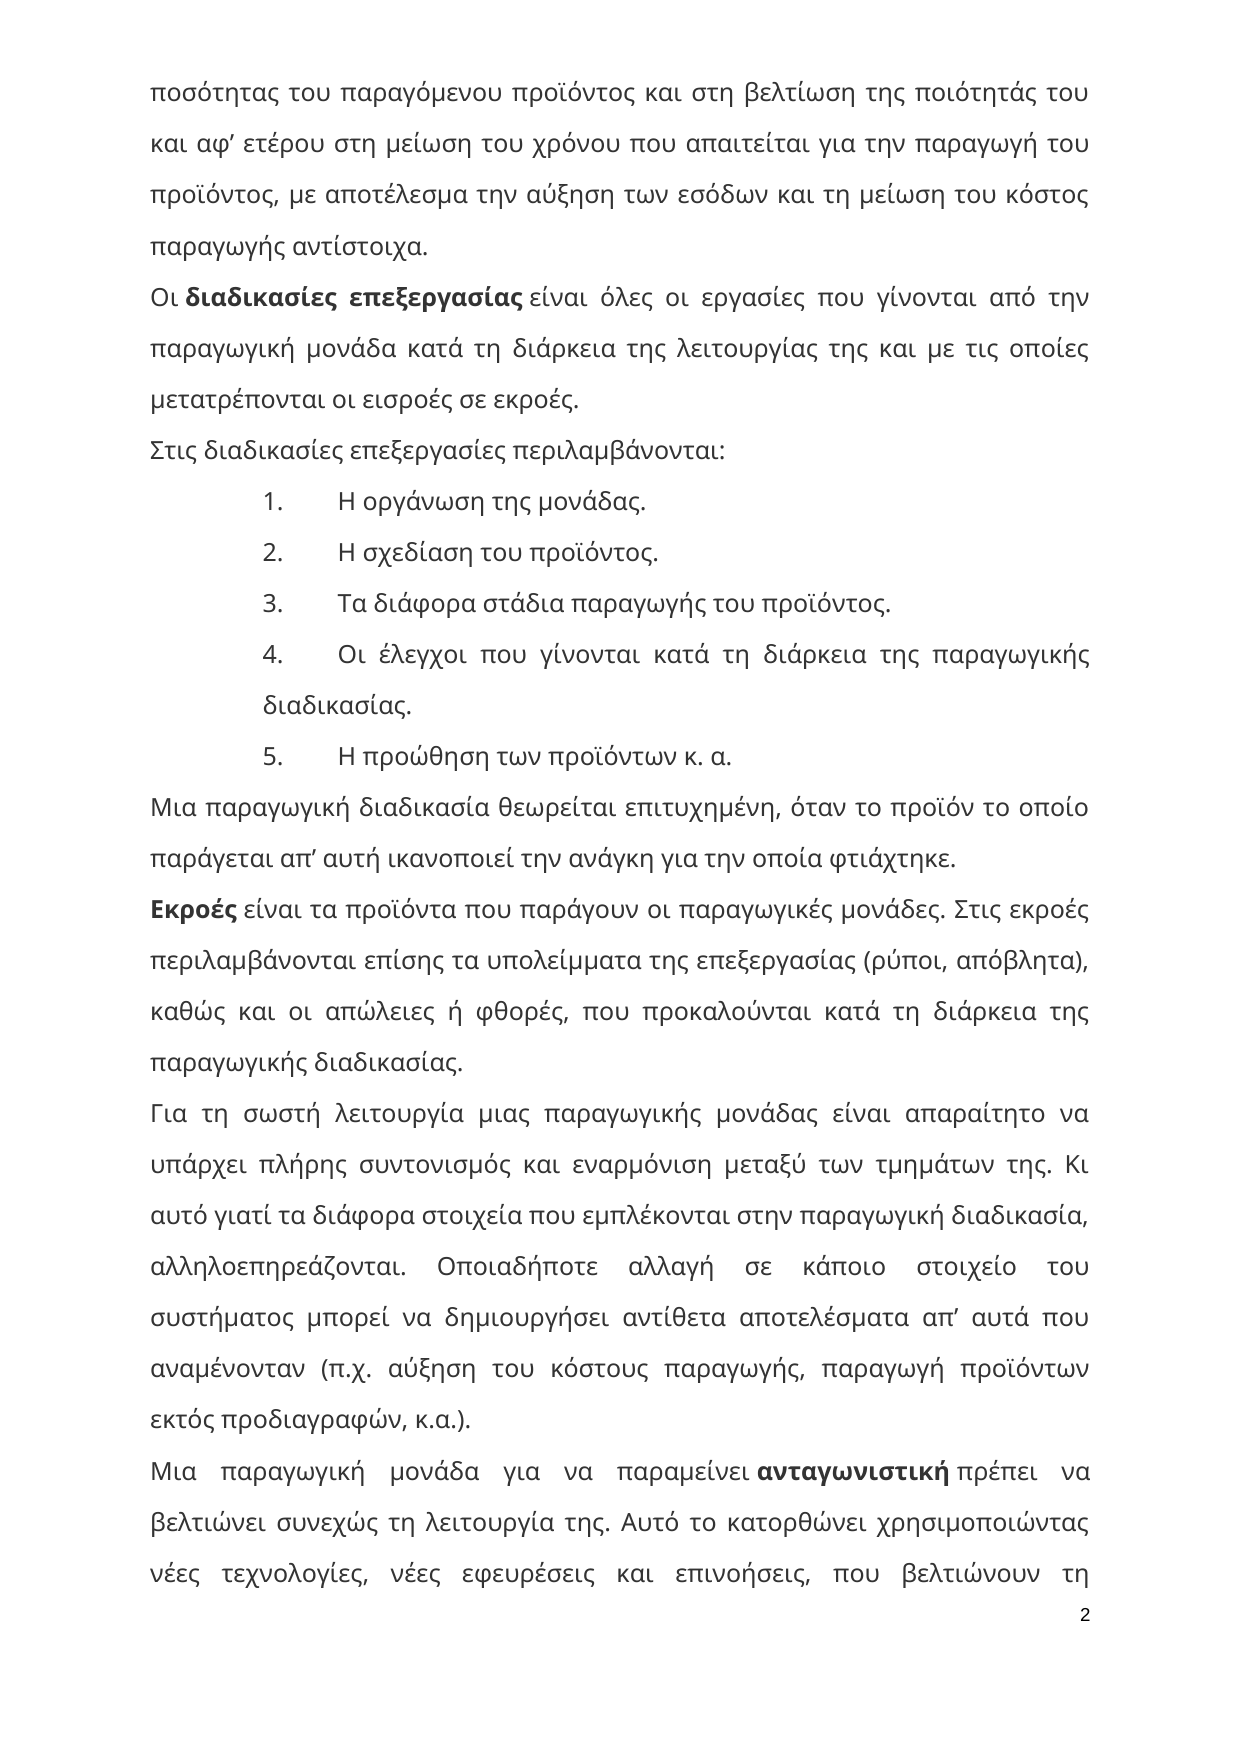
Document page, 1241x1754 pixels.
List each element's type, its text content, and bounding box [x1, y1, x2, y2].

text Μια παραγωγική μονάδα για να παραμείνει ανταγωνιστική πρέπει να βελτιώνει συνεχώς τη λειτουργία της. Αυτό το κατορθώνει χρησιμοποιώντας νέες τεχνολογίες, νέες εφευρέσεις και επινοήσεις, που βελτιώνουν τη [150, 1453, 1090, 1589]
list Η οργάνωση της μονάδας. [262, 483, 1090, 517]
text Εκροές είναι τα προϊόντα που παράγουν οι παραγωγικές μονάδες. Στις εκροές περιλαμβάνονται επίσης τα υπολείμματα της επεξεργασίας (ρύποι, απόβλητα), καθώς και οι απώλειες ή φθορές, που προκαλούνται κατά τη διάρκεια της παραγωγικής διαδικασίας. [150, 892, 1090, 1079]
list Τα διάφορα στάδια παραγωγής του προϊόντος. [262, 585, 1090, 619]
text ποσότητας του παραγόμενου προϊόντος και στη βελτίωση της ποιότητάς του και αφ’ ετέρου στη μείωση του χρόνου που απαιτείται για την παραγωγή του προϊόντος, με αποτέλεσμα την αύξηση των εσόδων και τη μείωση του κόστος παραγωγής αντίστοιχα. [150, 75, 1090, 262]
text Μια παραγωγική διαδικασία θεωρείται επιτυχημένη, όταν το προϊόν το οποίο παράγεται απ’ αυτή ικανοποιεί την ανάγκη για την οποία φτιάχτηκε. [150, 789, 1090, 875]
list Η προώθηση των προϊόντων κ. α. [262, 738, 1090, 773]
list Η σχεδίαση του προϊόντος. [262, 534, 1090, 568]
text Στις διαδικασίες επεξεργασίες περιλαμβάνονται: [150, 432, 1090, 466]
text Οι διαδικασίες επεξεργασίας είναι όλες οι εργασίες που γίνονται από την παραγωγική μονάδα κατά τη διάρκεια της λειτουργίας της και με τις οποίες μετατρέπονται οι εισροές σε εκροές. [150, 279, 1090, 415]
text Για τη σωστή λειτουργία μιας παραγωγικής μονάδας είναι απαραίτητο να υπάρχει πλήρης συντονισμός και εναρμόνιση μεταξύ των τμημάτων της. Κι αυτό γιατί τα διάφορα στοιχεία που εμπλέκονται στην παραγωγική διαδικασία, αλληλοεπηρεάζονται. Οποιαδήποτε αλλαγή σε κάποιο στοιχείο του συστήματος μπορεί να δημιουργήσει αντίθετα αποτελέσματα απ’ αυτά που αναμένονταν (π.χ. αύξηση του κόστους παραγωγής, παραγωγή προϊόντων εκτός προδιαγραφών, κ.α.). [150, 1096, 1090, 1436]
list Οι έλεγχοι που γίνονται κατά τη διάρκεια της παραγωγικής διαδικασίας. [262, 636, 1090, 722]
